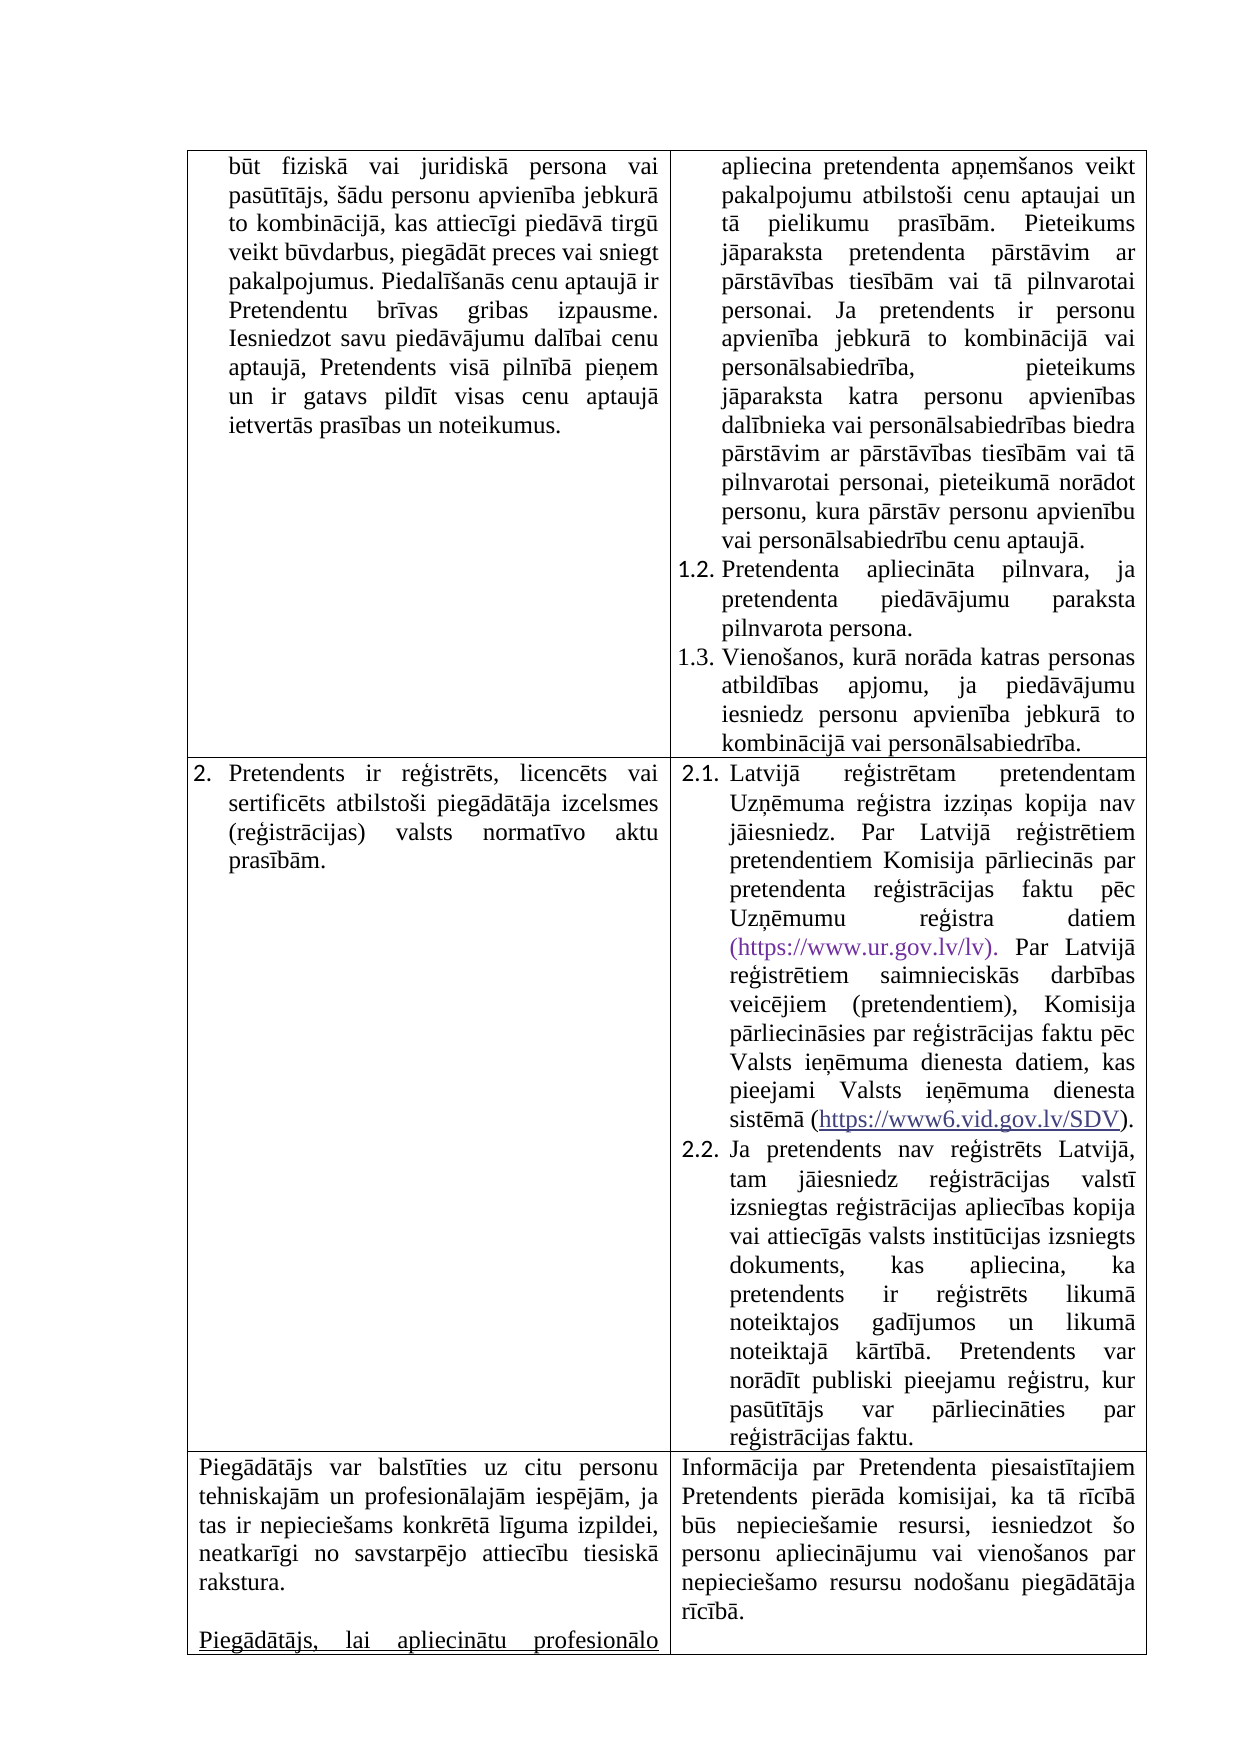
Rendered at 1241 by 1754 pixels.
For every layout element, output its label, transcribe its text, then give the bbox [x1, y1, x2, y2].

table_cell Latvijā reģistrētam pretendentam Uzņēmuma reģistra izziņas kopija nav jāiesniedz. Par Latvijā reģistrētiem pretendentiem Komisija pārliecinās par pretendenta reģistrācijas faktu pēc Uzņēmumu reģistra datiem (https://www.ur.gov.lv/lv). Par Latvijā reģistrētiem saimnieciskās darbības veicējiem (pretendentiem), Komisija pārliecināsies par reģistrācijas faktu pēc Valsts ieņēmuma dienesta datiem, kas pieejami Valsts ieņēmuma dienesta sistēmā (https://www6.vid.gov.lv/SDV). Ja pretendents nav reģistrēts Latvijā, tam jāiesniedz reģistrācijas valstī izsniegtas reģistrācijas apliecības kopija vai attiecīgās valsts institūcijas izsniegts dokuments, kas apliecina, ka pretendents ir reģistrēts likumā noteiktajos gadījumos un likumā noteiktajā kārtībā. Pretendents var norādīt publiski pieejamu reģistru, kur pasūtītājs var pārliecināties par reģistrācijas faktu. [671, 758, 1146, 1451]
table_cell Informācija par Pretendenta piesaistītajiem Pretendents pierāda komisijai, ka tā rīcībā būs nepieciešamie resursi, iesniedzot šo personu apliecinājumu vai vienošanos par nepieciešamo resursu nodošanu piegādātāja rīcībā. [671, 1452, 1146, 1653]
table_cell Pretendents ir reģistrēts, licencēts vai sertificēts atbilstoši piegādātāja izcelsmes (reģistrācijas) valsts normatīvo aktu prasībām. [188, 758, 670, 1451]
table_cell Piegādātājs var balstīties uz citu personu tehniskajām un profesionālajām iespējām, ja tas ir nepieciešams konkrētā līguma izpildei, neatkarīgi no savstarpējo attiecību tiesiskā rakstura. Piegādātājs, lai apliecinātu profesionālo [188, 1452, 670, 1653]
table_cell būt fiziskā vai juridiskā persona vai pasūtītājs, šādu personu apvienība jebkurā to kombinācijā, kas attiecīgi piedāvā tirgū veikt būvdarbus, piegādāt preces vai sniegt pakalpojumus. Piedalīšanās cenu aptaujā ir Pretendentu brīvas gribas izpausme. Iesniedzot savu piedāvājumu dalībai cenu aptaujā, Pretendents visā pilnībā pieņem un ir gatavs pildīt visas cenu aptaujā ietvertās prasības un noteikumus. [188, 151, 670, 757]
table_cell apliecina pretendenta apņemšanos veikt pakalpojumu atbilstoši cenu aptaujai un tā pielikumu prasībām. Pieteikums jāparaksta pretendenta pārstāvim ar pārstāvības tiesībām vai tā pilnvarotai personai. Ja pretendents ir personu apvienība jebkurā to kombinācijā vai personālsabiedrība, pieteikums jāparaksta katra personu apvienības dalībnieka vai personālsabiedrības biedra pārstāvim ar pārstāvības tiesībām vai tā pilnvarotai personai, pieteikumā norādot personu, kura pārstāv personu apvienību vai personālsabiedrību cenu aptaujā. Pretendenta apliecināta pilnvara, ja pretendenta piedāvājumu paraksta pilnvarota persona. Vienošanos, kurā norāda katras personas atbildības apjomu, ja piedāvājumu iesniedz personu apvienība jebkurā to kombinācijā vai personālsabiedrība. [671, 151, 1146, 757]
